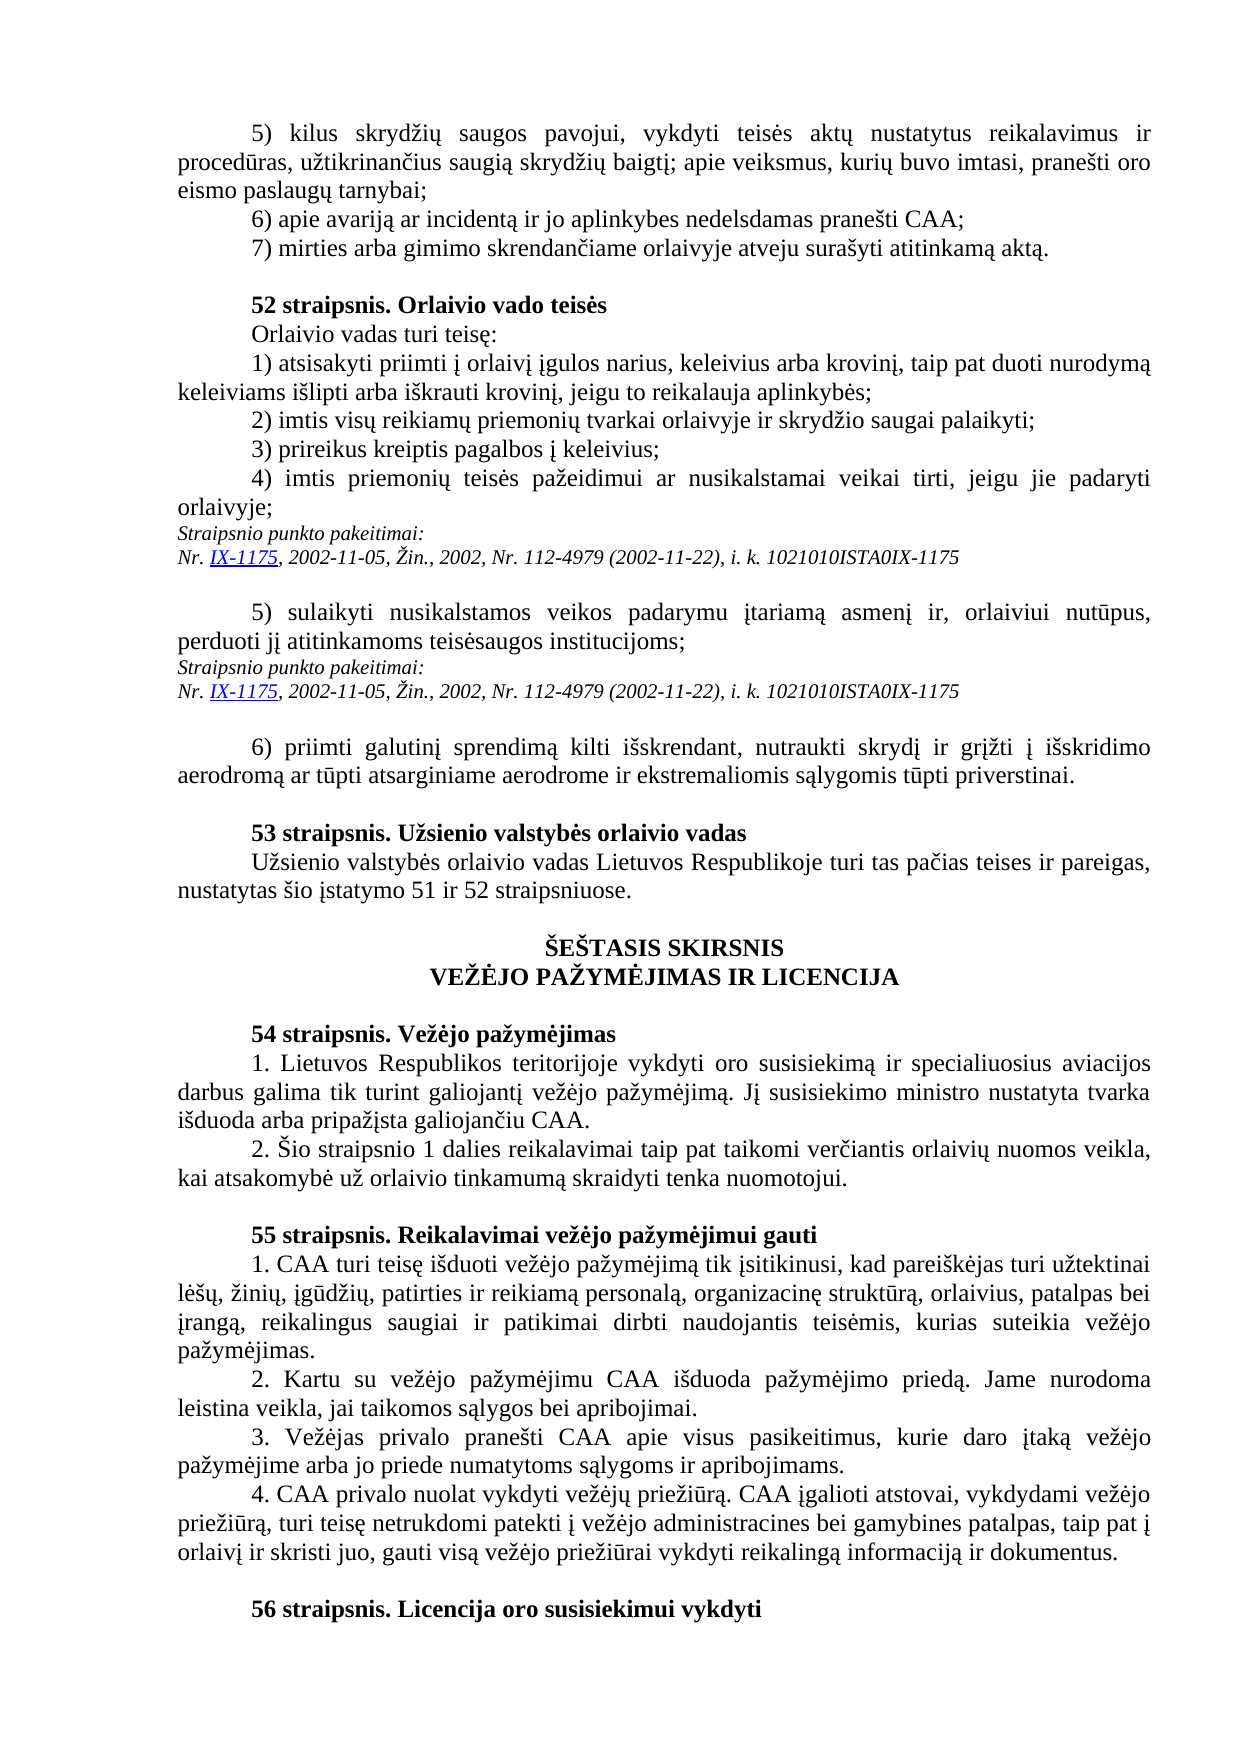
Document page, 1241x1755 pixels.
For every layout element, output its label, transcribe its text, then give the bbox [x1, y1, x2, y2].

text 55 straipsnis. Reikalavimai vežėjo pažymėjimui gauti [177, 1221, 1152, 1249]
text Užsienio valstybės orlaivio vadas Lietuvos Respublikoje turi tas pačias teises ir pareigas, nustatytas šio įstatymo 51 ir 52 straipsniuose. [177, 847, 1152, 904]
text VEŽĖJO PAŽYMĖJIMAS IR LICENCIJA [177, 962, 1152, 991]
text Straipsnio punkto pakeitimai: [177, 521, 1152, 545]
text 2. Kartu su vežėjo pažymėjimu CAA išduoda pažymėjimo priedą. Jame nurodoma leistina veikla, jai taikomos sąlygos bei apribojimai. [177, 1364, 1152, 1422]
text 1) atsisakyti priimti į orlaivį įgulos narius, keleivius arba krovinį, taip pat duoti nurodymą keleiviams išlipti arba iškrauti krovinį, jeigu to reikalauja aplinkybės; [177, 348, 1152, 406]
text 6) apie avariją ar incidentą ir jo aplinkybes nedelsdamas pranešti CAA; [177, 204, 1152, 233]
text Šeštasis skirsnis [177, 933, 1152, 962]
text 56 straipsnis. Licencija oro susisiekimui vykdyti [177, 1594, 1152, 1623]
text Orlaivio vadas turi teisę: [177, 319, 1152, 348]
text 6) priimti galutinį sprendimą kilti išskrendant, nutraukti skrydį ir grįžti į išskridimo aerodromą ar tūpti atsarginiame aerodrome ir ekstremaliomis sąlygomis tūpti priverstinai. [177, 732, 1152, 789]
text 5) sulaikyti nusikalstamos veikos padarymu įtariamą asmenį ir, orlaiviui nutūpus, perduoti jį atitinkamoms teisėsaugos institucijoms; [177, 597, 1152, 655]
text 52 straipsnis. Orlaivio vado teisės [177, 291, 1152, 319]
text 3. Vežėjas privalo pranešti CAA apie visus pasikeitimus, kurie daro įtaką vežėjo pažymėjime arba jo priede numatytoms sąlygoms ir apribojimams. [177, 1422, 1152, 1479]
text 7) mirties arba gimimo skrendančiame orlaivyje atveju surašyti atitinkamą aktą. [177, 233, 1152, 262]
text 1. CAA turi teisę išduoti vežėjo pažymėjimą tik įsitikinusi, kad pareiškėjas turi užtektinai lėšų, žinių, įgūdžių, patirties ir reikiamą personalą, organizacinę struktūrą, orlaivius, patalpas bei įrangą, reikalingus saugiai ir patikimai dirbti naudojantis teisėmis, kurias suteikia vežėjo pažymėjimas. [177, 1249, 1152, 1364]
text Nr. IX-1175, 2002-11-05, Žin., 2002, Nr. 112-4979 (2002-11-22), i. k. 1021010ISTA0IX-1175 [177, 679, 1152, 703]
text 3) prireikus kreiptis pagalbos į keleivius; [177, 434, 1152, 463]
text 53 straipsnis. Užsienio valstybės orlaivio vadas [177, 818, 1152, 847]
text Straipsnio punkto pakeitimai: [177, 655, 1152, 679]
text Nr. IX-1175, 2002-11-05, Žin., 2002, Nr. 112-4979 (2002-11-22), i. k. 1021010ISTA0IX-1175 [177, 545, 1152, 569]
text 5) kilus skrydžių saugos pavojui, vykdyti teisės aktų nustatytus reikalavimus ir procedūras, užtikrinančius saugią skrydžių baigtį; apie veiksmus, kurių buvo imtasi, pranešti oro eismo paslaugų tarnybai; [177, 118, 1152, 204]
text 1. Lietuvos Respublikos teritorijoje vykdyti oro susisiekimą ir specialiuosius aviacijos darbus galima tik turint galiojantį vežėjo pažymėjimą. Jį susisiekimo ministro nustatyta tvarka išduoda arba pripažįsta galiojančiu CAA. [177, 1048, 1152, 1134]
text 2. Šio straipsnio 1 dalies reikalavimai taip pat taikomi verčiantis orlaivių nuomos veikla, kai atsakomybė už orlaivio tinkamumą skraidyti tenka nuomotojui. [177, 1134, 1152, 1192]
text 4. CAA privalo nuolat vykdyti vežėjų priežiūrą. CAA įgalioti atstovai, vykdydami vežėjo priežiūrą, turi teisę netrukdomi patekti į vežėjo administracines bei gamybines patalpas, taip pat į orlaivį ir skristi juo, gauti visą vežėjo priežiūrai vykdyti reikalingą informaciją ir dokumentus. [177, 1479, 1152, 1566]
text 4) imtis priemonių teisės pažeidimui ar nusikalstamai veikai tirti, jeigu jie padaryti orlaivyje; [177, 463, 1152, 521]
text 2) imtis visų reikiamų priemonių tvarkai orlaivyje ir skrydžio saugai palaikyti; [177, 406, 1152, 434]
text 54 straipsnis. Vežėjo pažymėjimas [177, 1019, 1152, 1048]
